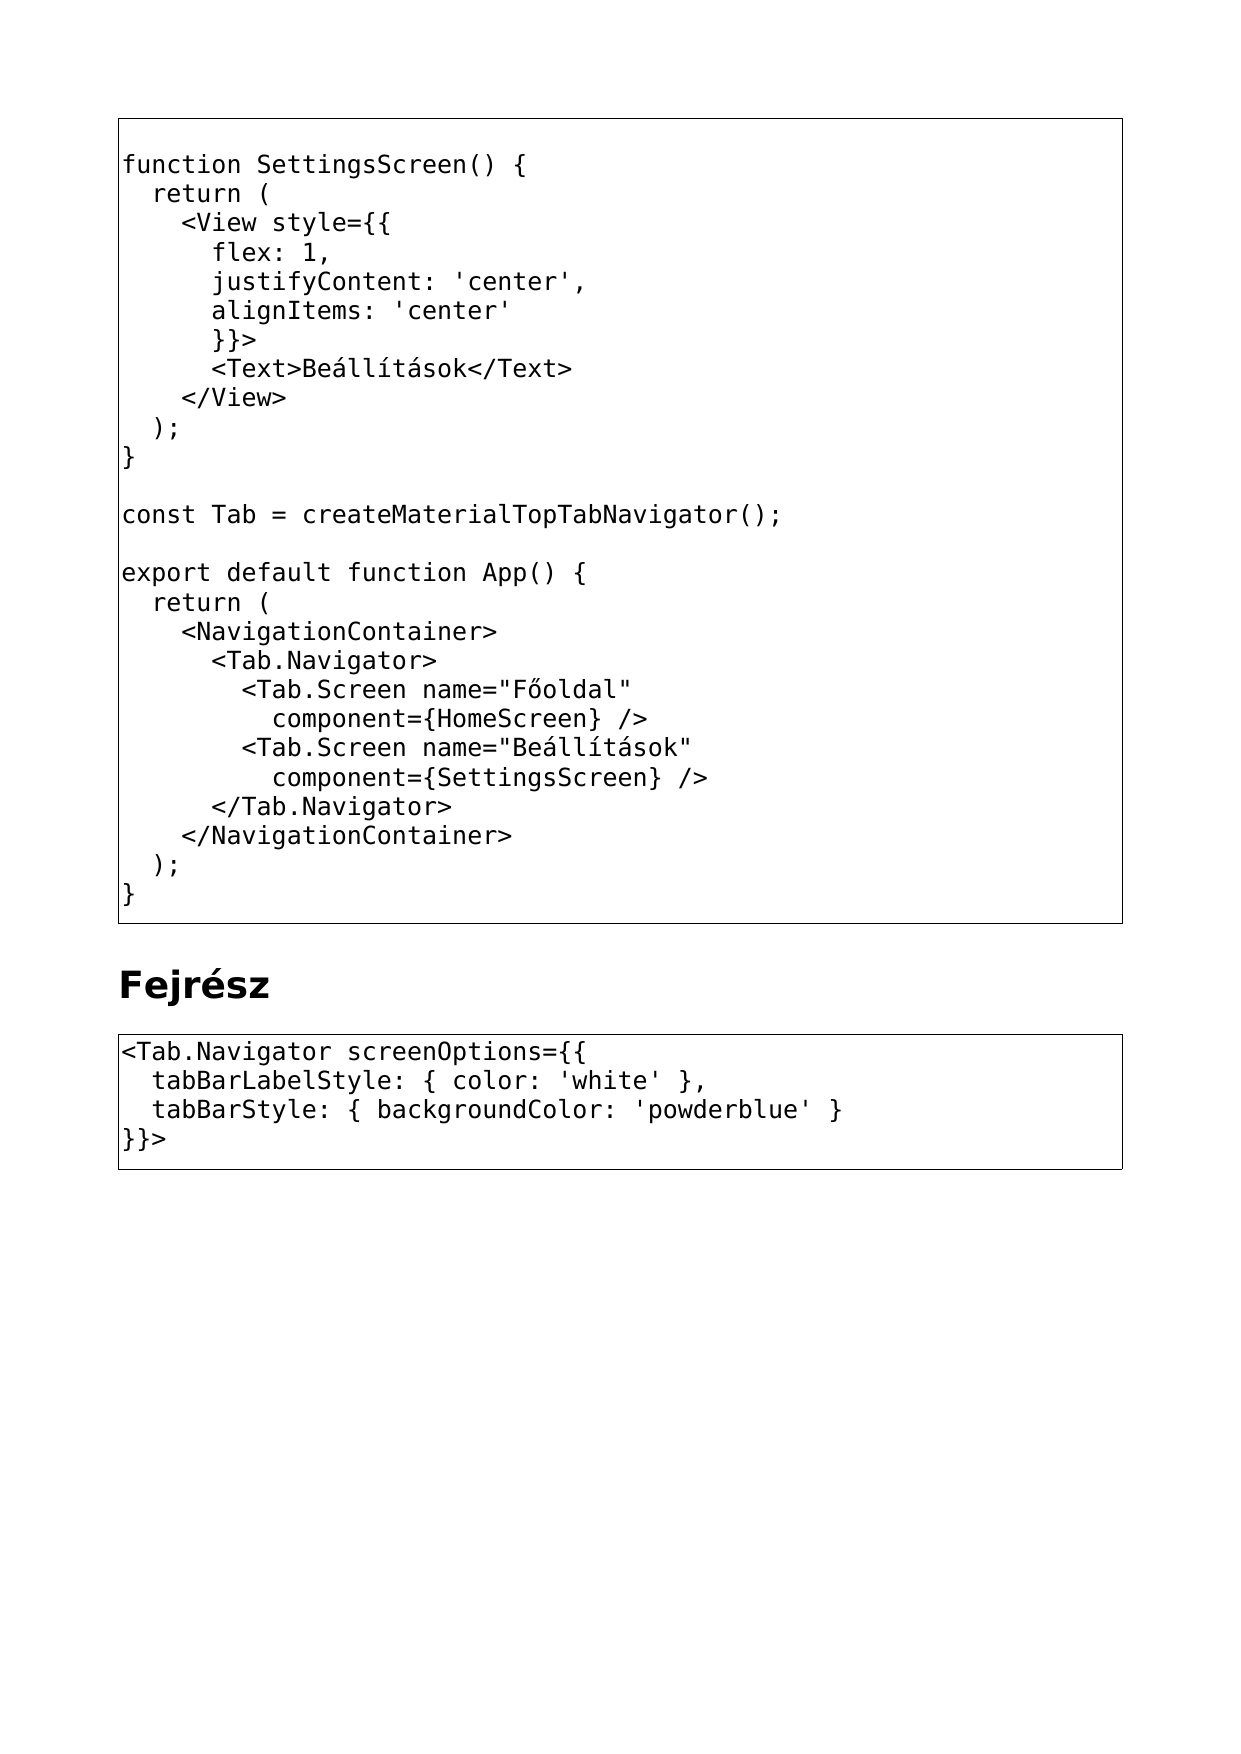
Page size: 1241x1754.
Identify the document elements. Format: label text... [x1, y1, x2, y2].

table_header <Tab.Navigator screenOptions={{ tabBarLabelStyle: { color: 'white' }, tabBarStyle: { backgroundColor: 'powderblue' } }}> [119, 1035, 1122, 1168]
subtitle Fejrész [118, 963, 1122, 1007]
table_header function SettingsScreen() { return ( <View style={{ flex: 1, justifyContent: 'center', alignItems: 'center' }}> <Text>Beállítások</Text> </View> ); } const Tab = createMaterialTopTabNavigator(); export default function App() { return ( <NavigationContainer> <Tab.Navigator> <Tab.Screen name="Főoldal" component={HomeScreen} /> <Tab.Screen name="Beállítások" component={SettingsScreen} /> </Tab.Navigator> </NavigationContainer> ); } [119, 119, 1122, 923]
